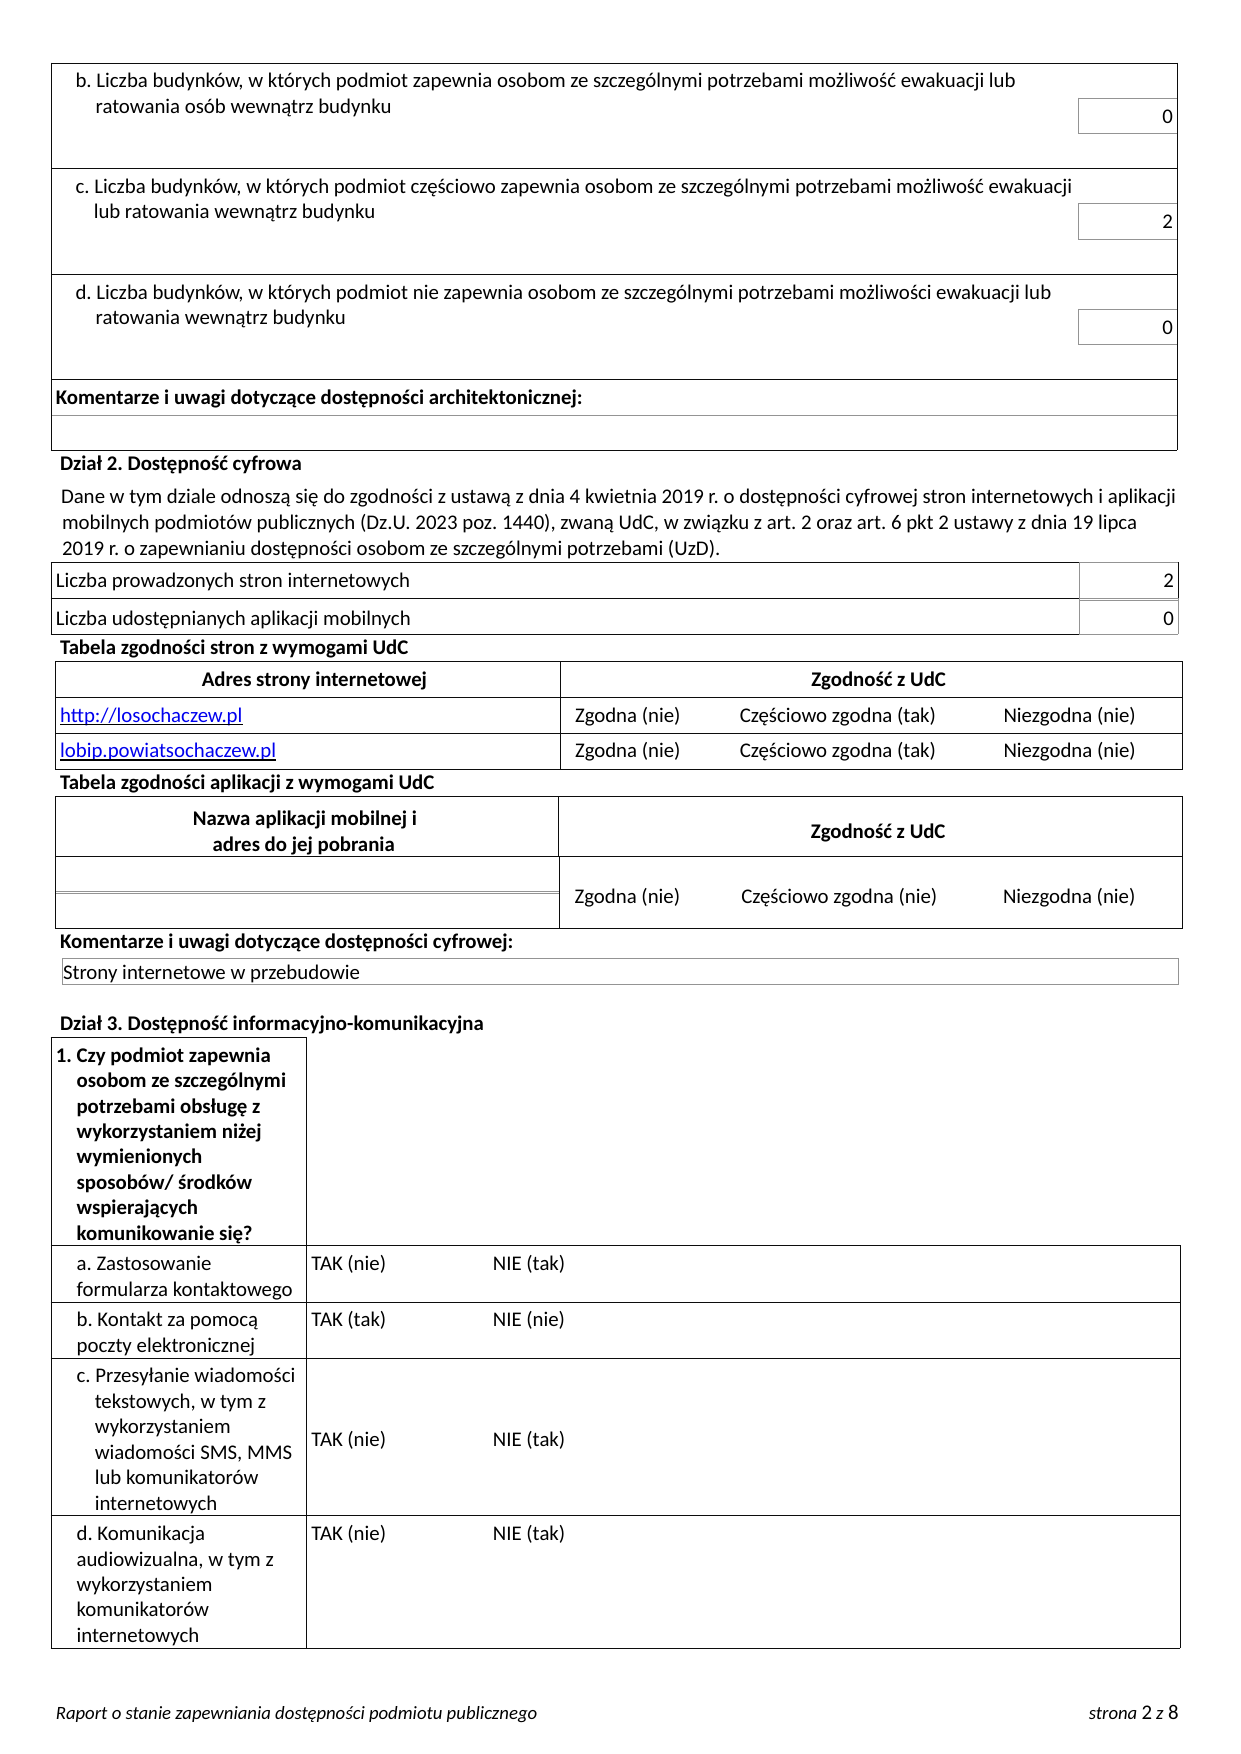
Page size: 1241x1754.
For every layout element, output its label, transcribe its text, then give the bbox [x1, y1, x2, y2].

table_cell [52, 416, 1078, 450]
table_cell [1078, 345, 1177, 379]
text Strony internetowe w przebudowie [63, 959, 1178, 984]
table_cell c. Liczba budynków, w których podmiot częściowo zapewnia osobom ze szczególnymi potrzebami możliwość ewakuacji lub ratowania wewnątrz budynku [52, 169, 1078, 274]
table_cell TAK (nie) NIE (tak) [307, 1516, 1180, 1647]
table_header 2 [1080, 563, 1178, 598]
table_cell Komentarze i uwagi dotyczące dostępności architektonicznej: [52, 380, 1078, 414]
text Komentarze i uwagi dotyczące dostępności cyfrowej: [60, 929, 1149, 953]
table_header Liczba prowadzonych stron internetowych [52, 563, 1079, 598]
table_cell b. Kontakt za pomocą poczty elektronicznej [52, 1303, 306, 1357]
table_header [1078, 64, 1177, 98]
table_cell 2 [1079, 204, 1177, 238]
table_header Nazwa aplikacji mobilnej i adres do jej pobrania [56, 797, 558, 856]
table_cell Częściowo zgodna (nie) [739, 857, 1003, 927]
text Tabela zgodności aplikacji z wymogami UdC [60, 770, 1149, 794]
table_header Zgodność z UdC [739, 797, 1003, 856]
table_header Zgodność z UdC [740, 662, 1003, 697]
table_cell Częściowo zgodna (tak) [740, 734, 1003, 768]
table_cell Zgodna (nie) [561, 698, 739, 733]
table_header [561, 662, 739, 697]
table_header Adres strony internetowej [56, 662, 560, 697]
table_cell Zgodna (nie) [561, 734, 739, 768]
table_cell 0 [1079, 99, 1177, 133]
table_header [559, 797, 739, 856]
table_cell [56, 857, 559, 891]
table_cell TAK (tak) NIE (nie) [307, 1303, 1180, 1357]
table_cell [56, 894, 559, 927]
table_cell Liczba udostępnianych aplikacji mobilnych [52, 599, 1079, 634]
table_cell [1078, 169, 1177, 203]
text Tabela zgodności stron z wymogami UdC [60, 635, 1149, 660]
table_cell [1078, 240, 1177, 274]
table_cell lobip.powiatsochaczew.pl [56, 734, 560, 768]
table_cell Niezgodna (nie) [1003, 698, 1182, 733]
table_cell Częściowo zgodna (tak) [740, 698, 1003, 733]
table_cell 0 [1079, 310, 1177, 344]
table_header [1003, 662, 1182, 697]
text Dział 2. Dostępność cyfrowa [60, 451, 1149, 475]
table_cell Niezgodna (nie) [1003, 857, 1182, 927]
table_cell [1078, 416, 1177, 450]
table_cell TAK (nie) NIE (tak) [307, 1246, 1180, 1301]
table_cell 0 [1080, 601, 1178, 634]
table_cell http://losochaczew.pl [56, 698, 560, 733]
table_cell c. Przesyłanie wiadomości tekstowych, w tym z wykorzystaniem wiadomości SMS, MMS lub komunikatorów internetowych [52, 1359, 306, 1515]
text Dział 3. Dostępność informacyjno-komunikacyjna [60, 1010, 1149, 1035]
table_cell Zgodna (nie) [560, 857, 739, 927]
table_header [1003, 797, 1182, 856]
table_cell [1078, 380, 1177, 414]
table_cell d. Komunikacja audiowizualna, w tym z wykorzystaniem komunikatorów internetowych [52, 1516, 306, 1647]
table_header b. Liczba budynków, w których podmiot zapewnia osobom ze szczególnymi potrzebami możliwość ewakuacji lub ratowania osób wewnątrz budynku [52, 64, 1078, 168]
table_header 1. Czy podmiot zapewnia osobom ze szczególnymi potrzebami obsługę z wykorzystaniem niżej wymienionych sposobów/ środków wspierających komunikowanie się? [52, 1038, 306, 1245]
table_cell [1078, 275, 1177, 309]
table_cell d. Liczba budynków, w których podmiot nie zapewnia osobom ze szczególnymi potrzebami możliwości ewakuacji lub ratowania wewnątrz budynku [52, 275, 1078, 379]
text Dane w tym dziale odnoszą się do zgodności z ustawą z dnia 4 kwietnia 2019 r. o dostępności cyfrowej stron internetowych i aplikacji mobilnych podmiotów publicznych (Dz.U. 2023 poz. 1440), zwaną UdC, w związku z art. 2 oraz art. 6 pkt 2 ustawy z dnia 19 lipca 2019 r. o zapewnianiu dostępności osobom ze szczególnymi potrzebami (UzD). [61, 483, 1178, 561]
table_cell TAK (nie) NIE (tak) [307, 1359, 1180, 1515]
table_cell a. Zastosowanie formularza kontaktowego [52, 1246, 306, 1301]
table_cell Niezgodna (nie) [1003, 734, 1182, 768]
table_cell [1078, 134, 1177, 168]
